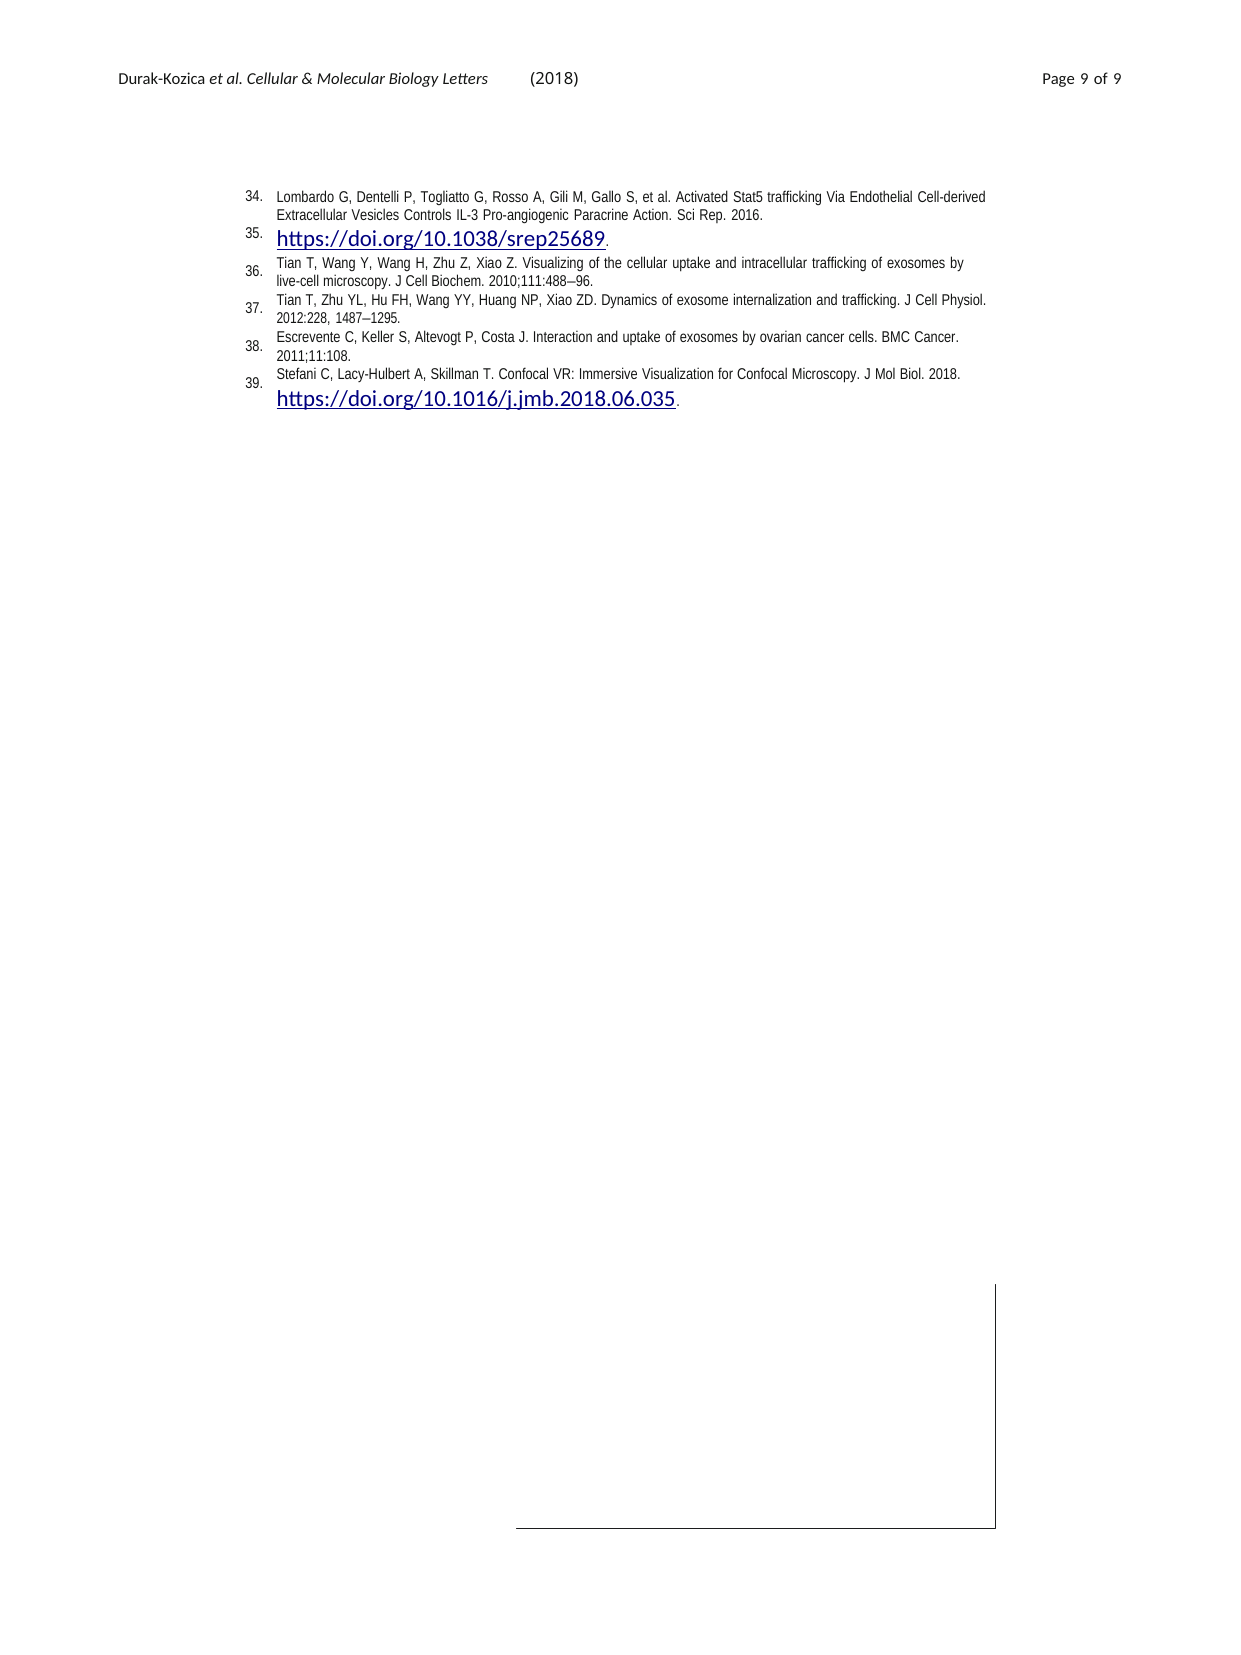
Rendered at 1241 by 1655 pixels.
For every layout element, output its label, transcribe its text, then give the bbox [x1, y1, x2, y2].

text 36. [245, 262, 264, 280]
text 37. [245, 300, 264, 317]
text Tian T, Wang Y, Wang H, Zhu Z, Xiao Z. Visualizing of the cellular uptake and intracellular trafficking of exosomes by live-cell microscopy. J Cell Biochem. 2010;111:488–96. [276, 253, 968, 290]
text 34. [245, 187, 264, 205]
text Stefani C, Lacy-Hulbert A, Skillman T. Confocal VR: Immersive Visualization for Confocal Microscopy. J Mol Biol. 2018. https://doi.org/10.1016/j.jmb.2018.06.035. [276, 365, 966, 412]
text 35. [245, 225, 264, 242]
text Page 9 of 9 [1042, 69, 1124, 89]
text Escrevente C, Keller S, Altevogt P, Costa J. Interaction and uptake of exosomes by ovarian cancer cells. BMC Cancer. 2011;11:108. [276, 328, 964, 364]
text Lombardo G, Dentelli P, Togliatto G, Rosso A, Gili M, Gallo S, et al. Activated Stat5 trafficking Via Endothelial Cell-derived Extracellular Vesicles Controls IL-3 Pro-angiogenic Paracrine Action. Sci Rep. 2016. https://doi.org/10.1038/srep25689. [276, 187, 990, 253]
text Durak-Kozica et al. Cellular & Molecular Biology Letters [118, 69, 492, 89]
text (2018) 23:57 [530, 69, 617, 90]
text 38. [245, 337, 264, 355]
text Tian T, Zhu YL, Hu FH, Wang YY, Huang NP, Xiao ZD. Dynamics of exosome internalization and trafficking. J Cell Physiol. 2012:228, 1487–1295. [276, 291, 991, 327]
text 39. [245, 375, 264, 392]
